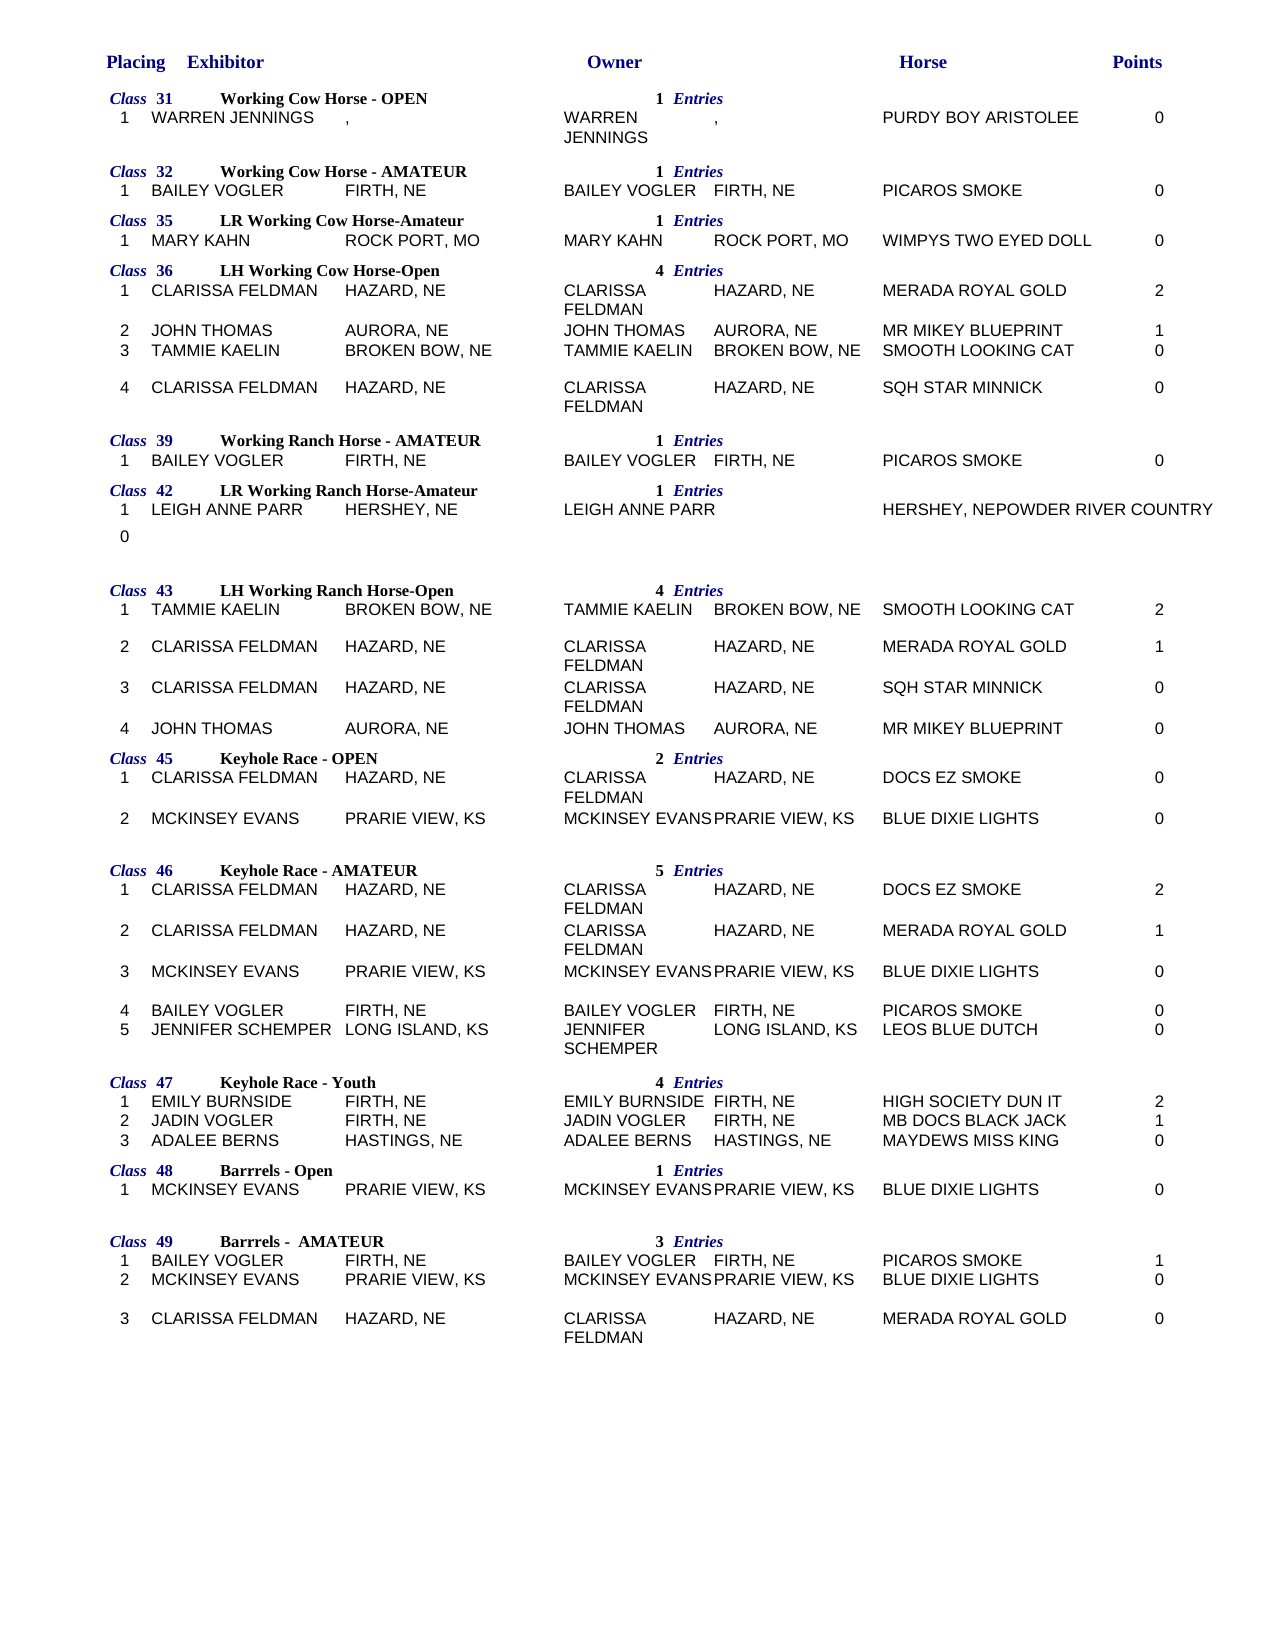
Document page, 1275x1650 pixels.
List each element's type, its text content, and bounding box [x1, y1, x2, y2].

text Placing Exhibitor Owner Horse Points [45, 51, 1230, 73]
text FELDMAN [45, 940, 1230, 959]
text 2 MCKINSEY EVANS PRARIE VIEW, KS MCKINSEY EVANS PRARIE VIEW, KS BLUE DIXIE LIGHTS 0 [45, 809, 1230, 828]
text 3 ADALEE BERNS HASTINGS, NE ADALEE BERNS HASTINGS, NE MAYDEWS MISS KING 0 [45, 1130, 1230, 1149]
text FELDMAN [45, 697, 1230, 716]
text 1 CLARISSA FELDMAN HAZARD, NE CLARISSA HAZARD, NE MERADA ROYAL GOLD 2 [45, 280, 1230, 299]
text 1 LEIGH ANNE PARR HERSHEY, NE LEIGH ANNE PARR HERSHEY, NE POWDER RIVER COUNTRY 0 [45, 500, 1230, 548]
text 1 WARREN JENNINGS , WARREN , PURDY BOY ARISTOLEE 0 [45, 108, 1230, 127]
text FELDMAN [45, 787, 1230, 807]
text 1 BAILEY VOGLER FIRTH, NE BAILEY VOGLER FIRTH, NE PICAROS SMOKE 1 [45, 1251, 1230, 1270]
text Class 36 LH Working Cow Horse-Open 4 Entries [45, 261, 1230, 280]
text 3 CLARISSA FELDMAN HAZARD, NE CLARISSA HAZARD, NE SQH STAR MINNICK 0 [45, 678, 1230, 697]
text FELDMAN [45, 299, 1230, 319]
text 4 JOHN THOMAS AURORA, NE JOHN THOMAS AURORA, NE MR MIKEY BLUEPRINT 0 [45, 718, 1230, 738]
text Class 39 Working Ranch Horse - AMATEUR 1 Entries [45, 431, 1230, 450]
text 3 MCKINSEY EVANS PRARIE VIEW, KS MCKINSEY EVANS PRARIE VIEW, KS BLUE DIXIE LIGHTS 0 [45, 961, 1230, 981]
text 5 JENNIFER SCHEMPER LONG ISLAND, KS JENNIFER LONG ISLAND, KS LEOS BLUE DUTCH 0 [45, 1019, 1230, 1039]
text 2 CLARISSA FELDMAN HAZARD, NE CLARISSA HAZARD, NE MERADA ROYAL GOLD 1 [45, 921, 1230, 940]
text 4 CLARISSA FELDMAN HAZARD, NE CLARISSA HAZARD, NE SQH STAR MINNICK 0 [45, 378, 1230, 397]
text Class 48 Barrrels - Open 1 Entries [45, 1161, 1230, 1180]
text Class 47 Keyhole Race - Youth 4 Entries [45, 1073, 1230, 1092]
text Class 42 LR Working Ranch Horse-Amateur 1 Entries [45, 481, 1230, 500]
text Class 49 Barrrels - AMATEUR 3 Entries [45, 1232, 1230, 1251]
text 3 CLARISSA FELDMAN HAZARD, NE CLARISSA HAZARD, NE MERADA ROYAL GOLD 0 [45, 1309, 1230, 1328]
text 1 EMILY BURNSIDE FIRTH, NE EMILY BURNSIDE FIRTH, NE HIGH SOCIETY DUN IT 2 [45, 1092, 1230, 1111]
text 1 MCKINSEY EVANS PRARIE VIEW, KS MCKINSEY EVANS PRARIE VIEW, KS BLUE DIXIE LIGHTS 0 [45, 1180, 1230, 1199]
text 1 MARY KAHN ROCK PORT, MO MARY KAHN ROCK PORT, MO WIMPYS TWO EYED DOLL 0 [45, 231, 1230, 250]
text Class 35 LR Working Cow Horse-Amateur 1 Entries [45, 211, 1230, 230]
text 2 JADIN VOGLER FIRTH, NE JADIN VOGLER FIRTH, NE MB DOCS BLACK JACK 1 [45, 1111, 1230, 1130]
text 2 MCKINSEY EVANS PRARIE VIEW, KS MCKINSEY EVANS PRARIE VIEW, KS BLUE DIXIE LIGHTS 0 [45, 1270, 1230, 1289]
text 3 TAMMIE KAELIN BROKEN BOW, NE TAMMIE KAELIN BROKEN BOW, NE SMOOTH LOOKING CAT 0 [45, 340, 1230, 359]
text 4 BAILEY VOGLER FIRTH, NE BAILEY VOGLER FIRTH, NE PICAROS SMOKE 0 [45, 1000, 1230, 1019]
text JENNINGS [45, 127, 1230, 147]
text 2 CLARISSA FELDMAN HAZARD, NE CLARISSA HAZARD, NE MERADA ROYAL GOLD 1 [45, 637, 1230, 656]
text 1 BAILEY VOGLER FIRTH, NE BAILEY VOGLER FIRTH, NE PICAROS SMOKE 0 [45, 450, 1230, 469]
text SCHEMPER [45, 1039, 1230, 1058]
text 1 TAMMIE KAELIN BROKEN BOW, NE TAMMIE KAELIN BROKEN BOW, NE SMOOTH LOOKING CAT 2 [45, 600, 1230, 619]
text 2 JOHN THOMAS AURORA, NE JOHN THOMAS AURORA, NE MR MIKEY BLUEPRINT 1 [45, 321, 1230, 340]
text FELDMAN [45, 656, 1230, 675]
text 1 CLARISSA FELDMAN HAZARD, NE CLARISSA HAZARD, NE DOCS EZ SMOKE 0 [45, 768, 1230, 787]
text 1 BAILEY VOGLER FIRTH, NE BAILEY VOGLER FIRTH, NE PICAROS SMOKE 0 [45, 181, 1230, 200]
text FELDMAN [45, 397, 1230, 416]
text Class 31 Working Cow Horse - OPEN 1 Entries [45, 89, 1230, 108]
text Class 32 Working Cow Horse - AMATEUR 1 Entries [45, 161, 1230, 181]
text FELDMAN [45, 899, 1230, 918]
text 1 CLARISSA FELDMAN HAZARD, NE CLARISSA HAZARD, NE DOCS EZ SMOKE 2 [45, 880, 1230, 899]
text Class 46 Keyhole Race - AMATEUR 5 Entries [45, 861, 1230, 880]
text Class 43 LH Working Ranch Horse-Open 4 Entries [45, 580, 1230, 599]
text Class 45 Keyhole Race - OPEN 2 Entries [45, 749, 1230, 768]
text FELDMAN [45, 1328, 1230, 1347]
